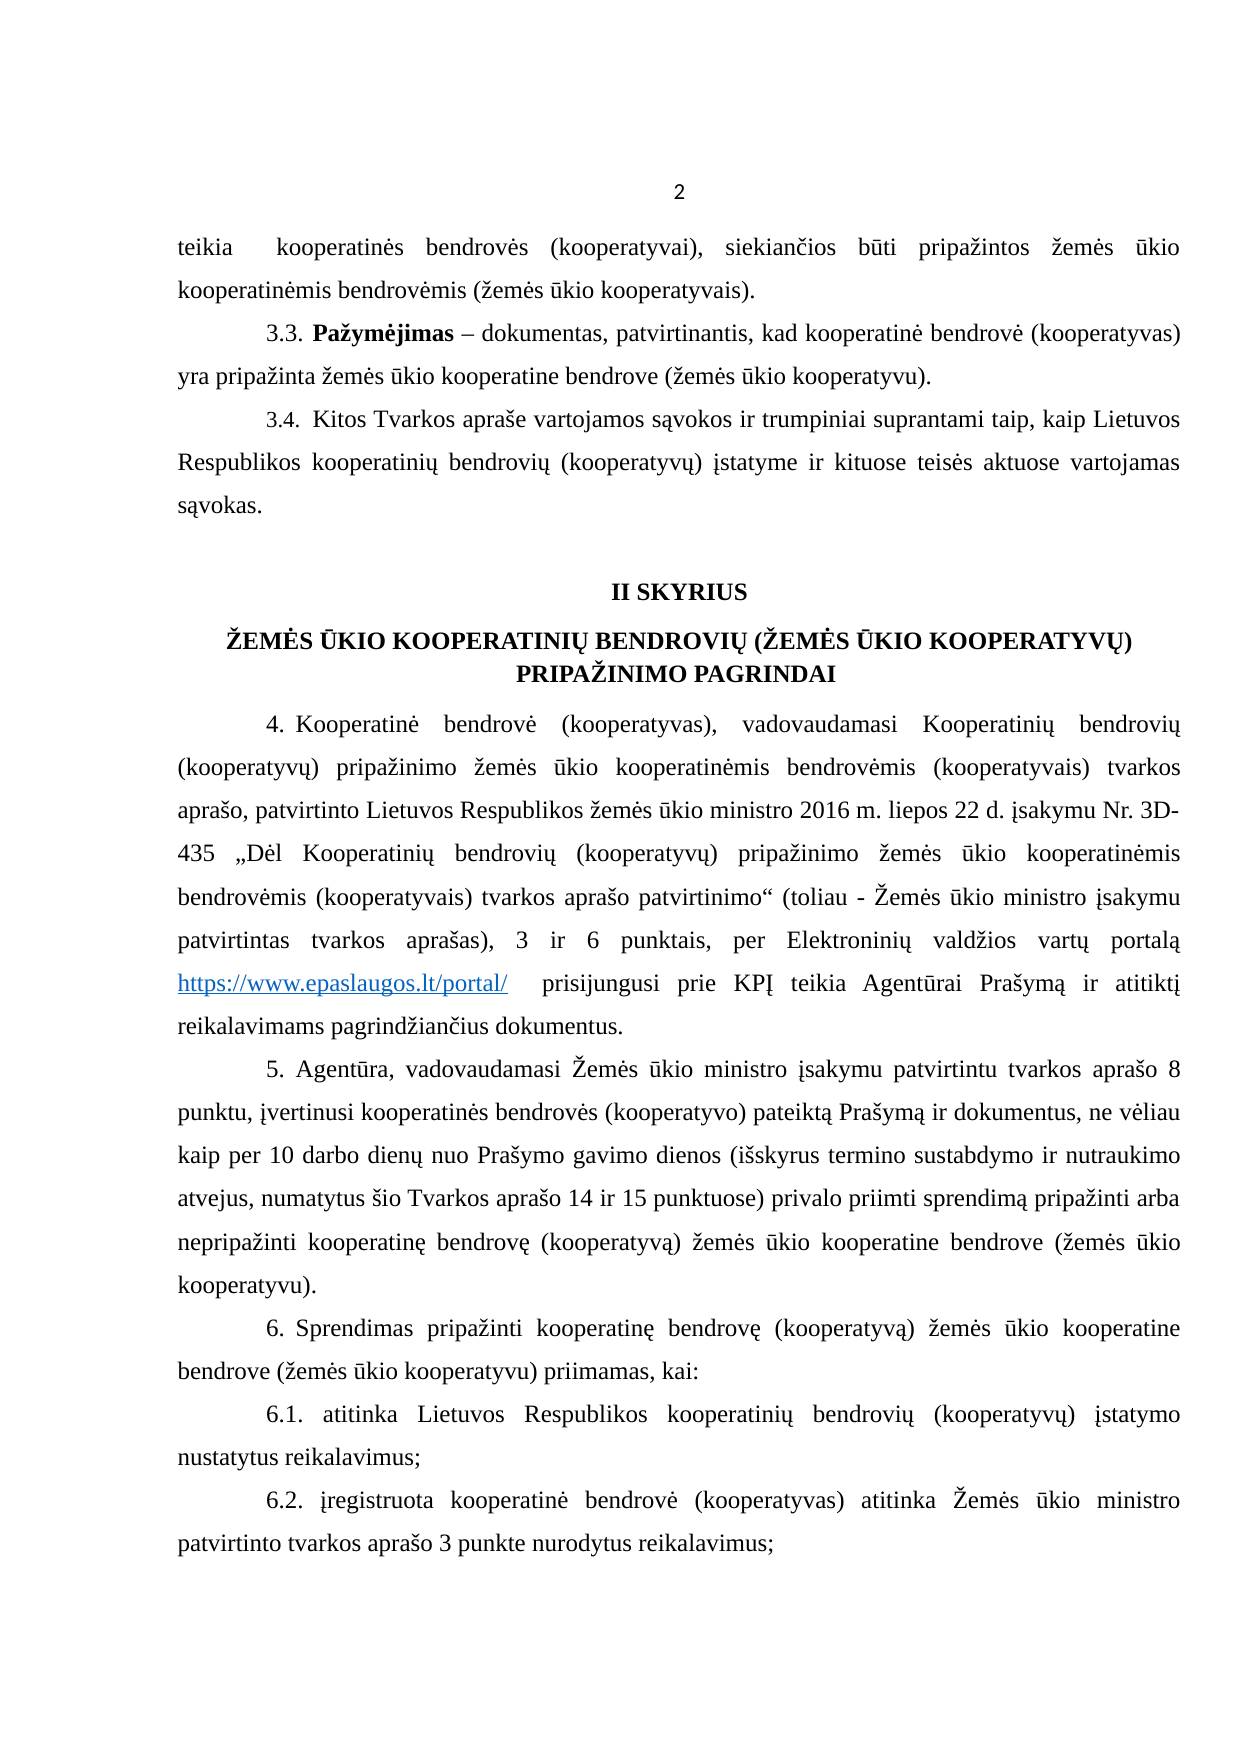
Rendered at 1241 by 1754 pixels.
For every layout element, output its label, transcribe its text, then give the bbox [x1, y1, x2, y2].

text 6. Sprendimas pripažinti kooperatinę bendrovę (kooperatyvą) žemės ūkio kooperatine bendrove (žemės ūkio kooperatyvu) priimamas, kai: [177, 1313, 1181, 1385]
text 6.1. atitinka Lietuvos Respublikos kooperatinių bendrovių (kooperatyvų) įstatymo nustatytus reikalavimus; [177, 1399, 1181, 1471]
text 5. Agentūra, vadovaudamasi Žemės ūkio ministro įsakymu patvirtintu tvarkos aprašo 8 punktu, įvertinusi kooperatinės bendrovės (kooperatyvo) pateiktą Prašymą ir dokumentus, ne vėliau kaip per 10 darbo dienų nuo Prašymo gavimo dienos (išskyrus termino sustabdymo ir nutraukimo atvejus, numatytus šio Tvarkos aprašo 14 ir 15 punktuose) privalo priimti sprendimą pripažinti arba nepripažinti kooperatinę bendrovę (kooperatyvą) žemės ūkio kooperatine bendrove (žemės ūkio kooperatyvu). [177, 1054, 1181, 1298]
text 3.3. Pažymėjimas – dokumentas, patvirtinantis, kad kooperatinė bendrovė (kooperatyvas) yra pripažinta žemės ūkio kooperatine bendrove (žemės ūkio kooperatyvu). [177, 318, 1181, 390]
text ŽEMĖS ŪKIO KOOPERATINIŲ BENDROVIŲ (ŽEMĖS ŪKIO KOOPERATYVŲ) PRIPAŽINIMO PAGRINDAI [177, 626, 1181, 688]
text 3.4. Kitos Tvarkos apraše vartojamos sąvokos ir trumpiniai suprantami taip, kaip Lietuvos Respublikos kooperatinių bendrovių (kooperatyvų) įstatyme ir kituose teisės aktuose vartojamas sąvokas. [177, 404, 1181, 519]
text II SKYRIUS [177, 577, 1181, 605]
text 4. Kooperatinė bendrovė (kooperatyvas), vadovaudamasi Kooperatinių bendrovių (kooperatyvų) pripažinimo žemės ūkio kooperatinėmis bendrovėmis (kooperatyvais) tvarkos aprašo, patvirtinto Lietuvos Respublikos žemės ūkio ministro 2016 m. liepos 22 d. įsakymu Nr. 3D-435 „Dėl Kooperatinių bendrovių (kooperatyvų) pripažinimo žemės ūkio kooperatinėmis bendrovėmis (kooperatyvais) tvarkos aprašo patvirtinimo“ (toliau - Žemės ūkio ministro įsakymu patvirtintas tvarkos aprašas), 3 ir 6 punktais, per Elektroninių valdžios vartų portalą https://www.epaslaugos.lt/portal/ prisijungusi prie KPĮ teikia Agentūrai Prašymą ir atitiktį reikalavimams pagrindžiančius dokumentus. [177, 709, 1181, 1040]
text teikia kooperatinės bendrovės (kooperatyvai), siekiančios būti pripažintos žemės ūkio kooperatinėmis bendrovėmis (žemės ūkio kooperatyvais). [177, 232, 1181, 303]
text 6.2. įregistruota kooperatinė bendrovė (kooperatyvas) atitinka Žemės ūkio ministro patvirtinto tvarkos aprašo 3 punkte nurodytus reikalavimus; [177, 1485, 1181, 1557]
